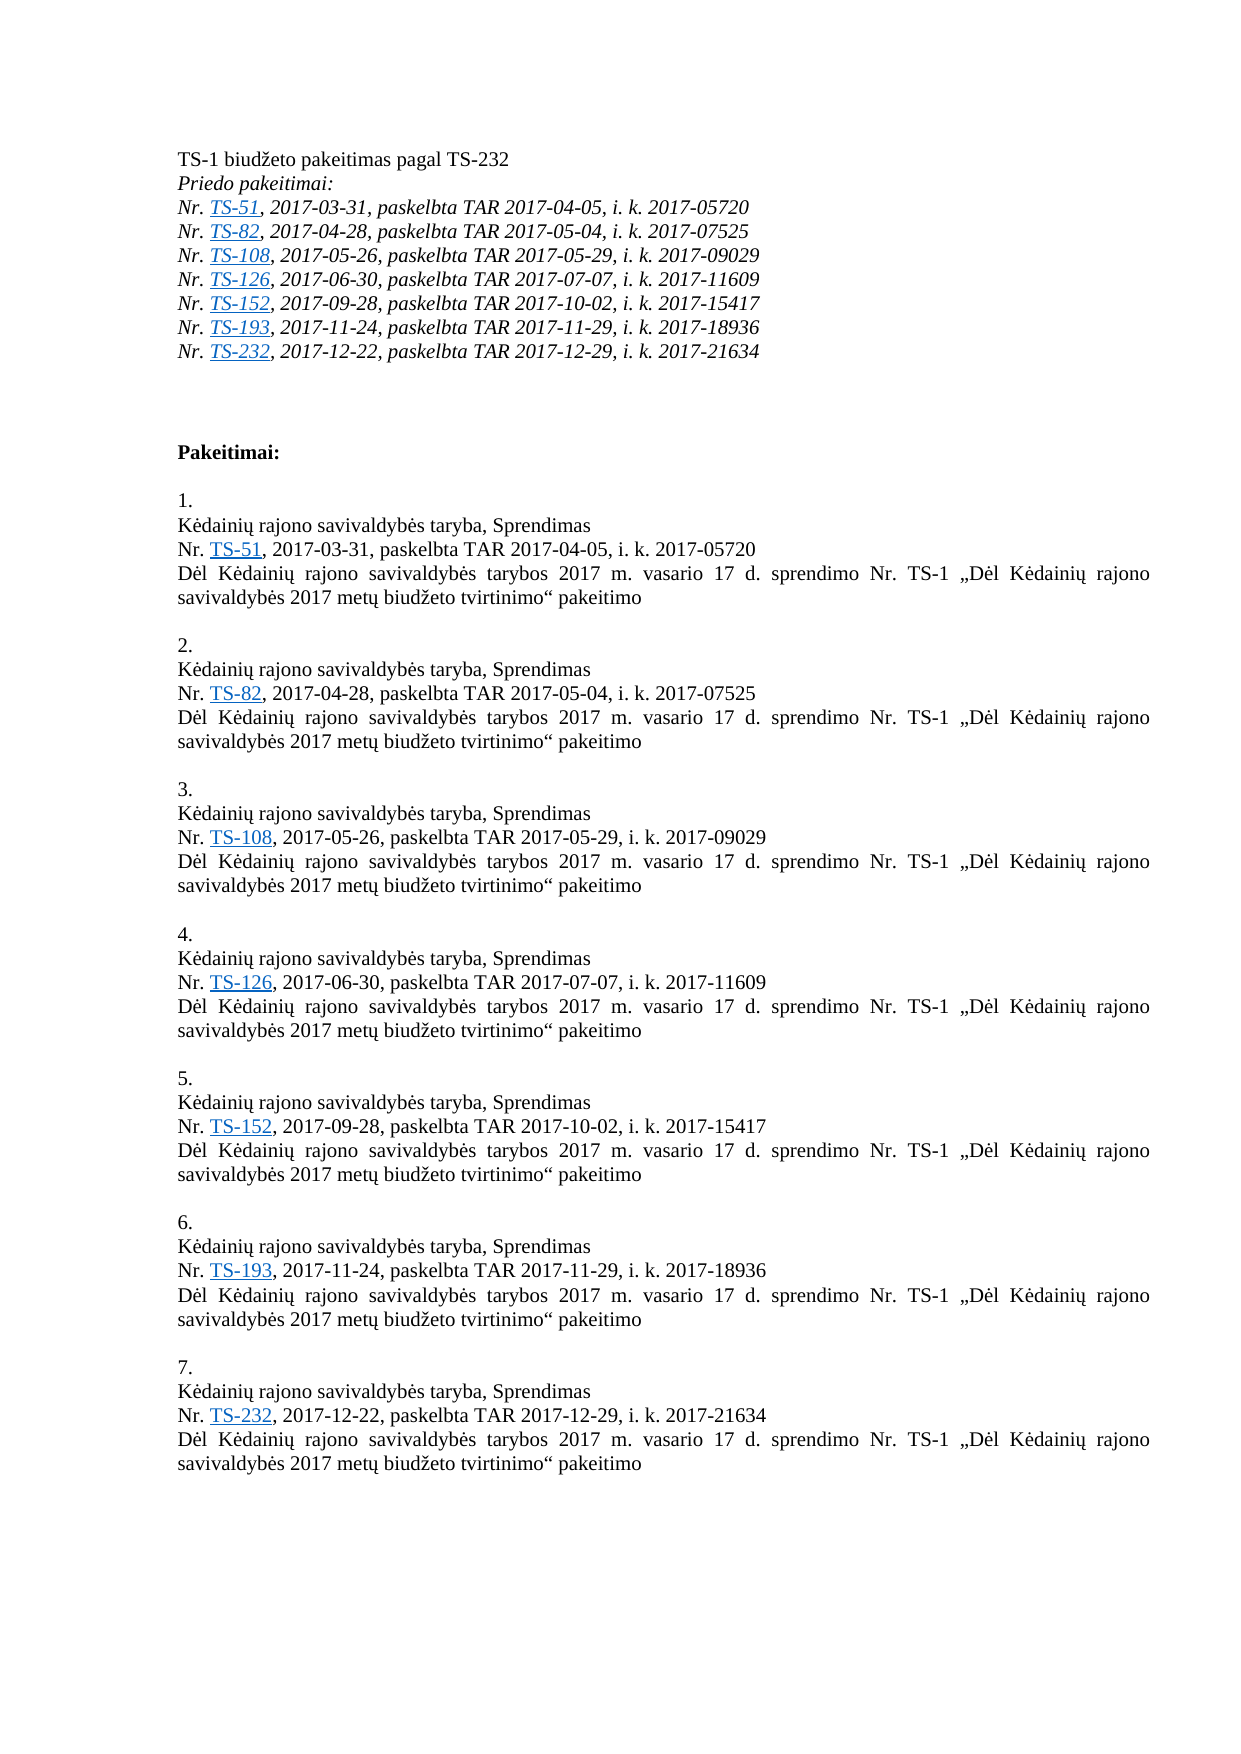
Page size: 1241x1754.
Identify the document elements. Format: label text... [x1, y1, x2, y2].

text Dėl Kėdainių rajono savivaldybės tarybos 2017 m. vasario 17 d. sprendimo Nr. TS-1 „Dėl Kėdainių rajono savivaldybės 2017 metų biudžeto tvirtinimo“ pakeitimo [177, 1282, 1152, 1331]
text Nr. TS-193, 2017-11-24, paskelbta TAR 2017-11-29, i. k. 2017-18936 [177, 315, 1152, 339]
text Dėl Kėdainių rajono savivaldybės tarybos 2017 m. vasario 17 d. sprendimo Nr. TS-1 „Dėl Kėdainių rajono savivaldybės 2017 metų biudžeto tvirtinimo“ pakeitimo [177, 1427, 1152, 1475]
text Kėdainių rajono savivaldybės taryba, Sprendimas [177, 801, 1152, 825]
text 5. [177, 1066, 1152, 1090]
text Nr. TS-152, 2017-09-28, paskelbta TAR 2017-10-02, i. k. 2017-15417 [177, 291, 1152, 315]
text Dėl Kėdainių rajono savivaldybės tarybos 2017 m. vasario 17 d. sprendimo Nr. TS-1 „Dėl Kėdainių rajono savivaldybės 2017 metų biudžeto tvirtinimo“ pakeitimo [177, 705, 1152, 753]
text 2. [177, 633, 1152, 657]
text Nr. TS-152, 2017-09-28, paskelbta TAR 2017-10-02, i. k. 2017-15417 [177, 1114, 1152, 1138]
text Kėdainių rajono savivaldybės taryba, Sprendimas [177, 512, 1152, 537]
text 4. [177, 922, 1152, 946]
text Nr. TS-51, 2017-03-31, paskelbta TAR 2017-04-05, i. k. 2017-05720 [177, 195, 1152, 219]
text TS-1 biudžeto pakeitimas pagal TS-232 [177, 147, 1152, 171]
text Nr. TS-108, 2017-05-26, paskelbta TAR 2017-05-29, i. k. 2017-09029 [177, 243, 1152, 267]
text Dėl Kėdainių rajono savivaldybės tarybos 2017 m. vasario 17 d. sprendimo Nr. TS-1 „Dėl Kėdainių rajono savivaldybės 2017 metų biudžeto tvirtinimo“ pakeitimo [177, 1138, 1152, 1186]
text Nr. TS-51, 2017-03-31, paskelbta TAR 2017-04-05, i. k. 2017-05720 [177, 537, 1152, 561]
text Dėl Kėdainių rajono savivaldybės tarybos 2017 m. vasario 17 d. sprendimo Nr. TS-1 „Dėl Kėdainių rajono savivaldybės 2017 metų biudžeto tvirtinimo“ pakeitimo [177, 994, 1152, 1042]
text Pakeitimai: [177, 440, 1152, 464]
text Kėdainių rajono savivaldybės taryba, Sprendimas [177, 1234, 1152, 1258]
text 7. [177, 1355, 1152, 1379]
text Priedo pakeitimai: [177, 171, 1152, 195]
text Kėdainių rajono savivaldybės taryba, Sprendimas [177, 1379, 1152, 1403]
text Kėdainių rajono savivaldybės taryba, Sprendimas [177, 1090, 1152, 1114]
text 1. [177, 488, 1152, 512]
text 3. [177, 777, 1152, 801]
text Nr. TS-193, 2017-11-24, paskelbta TAR 2017-11-29, i. k. 2017-18936 [177, 1258, 1152, 1282]
text Kėdainių rajono savivaldybės taryba, Sprendimas [177, 946, 1152, 970]
text Dėl Kėdainių rajono savivaldybės tarybos 2017 m. vasario 17 d. sprendimo Nr. TS-1 „Dėl Kėdainių rajono savivaldybės 2017 metų biudžeto tvirtinimo“ pakeitimo [177, 849, 1152, 897]
text Kėdainių rajono savivaldybės taryba, Sprendimas [177, 657, 1152, 681]
text Nr. TS-82, 2017-04-28, paskelbta TAR 2017-05-04, i. k. 2017-07525 [177, 681, 1152, 705]
text Nr. TS-232, 2017-12-22, paskelbta TAR 2017-12-29, i. k. 2017-21634 [177, 339, 1152, 363]
text Nr. TS-108, 2017-05-26, paskelbta TAR 2017-05-29, i. k. 2017-09029 [177, 825, 1152, 849]
text 6. [177, 1210, 1152, 1234]
text Nr. TS-232, 2017-12-22, paskelbta TAR 2017-12-29, i. k. 2017-21634 [177, 1403, 1152, 1427]
text Nr. TS-126, 2017-06-30, paskelbta TAR 2017-07-07, i. k. 2017-11609 [177, 970, 1152, 994]
text Nr. TS-126, 2017-06-30, paskelbta TAR 2017-07-07, i. k. 2017-11609 [177, 267, 1152, 291]
text Nr. TS-82, 2017-04-28, paskelbta TAR 2017-05-04, i. k. 2017-07525 [177, 219, 1152, 243]
text Dėl Kėdainių rajono savivaldybės tarybos 2017 m. vasario 17 d. sprendimo Nr. TS-1 „Dėl Kėdainių rajono savivaldybės 2017 metų biudžeto tvirtinimo“ pakeitimo [177, 561, 1152, 609]
